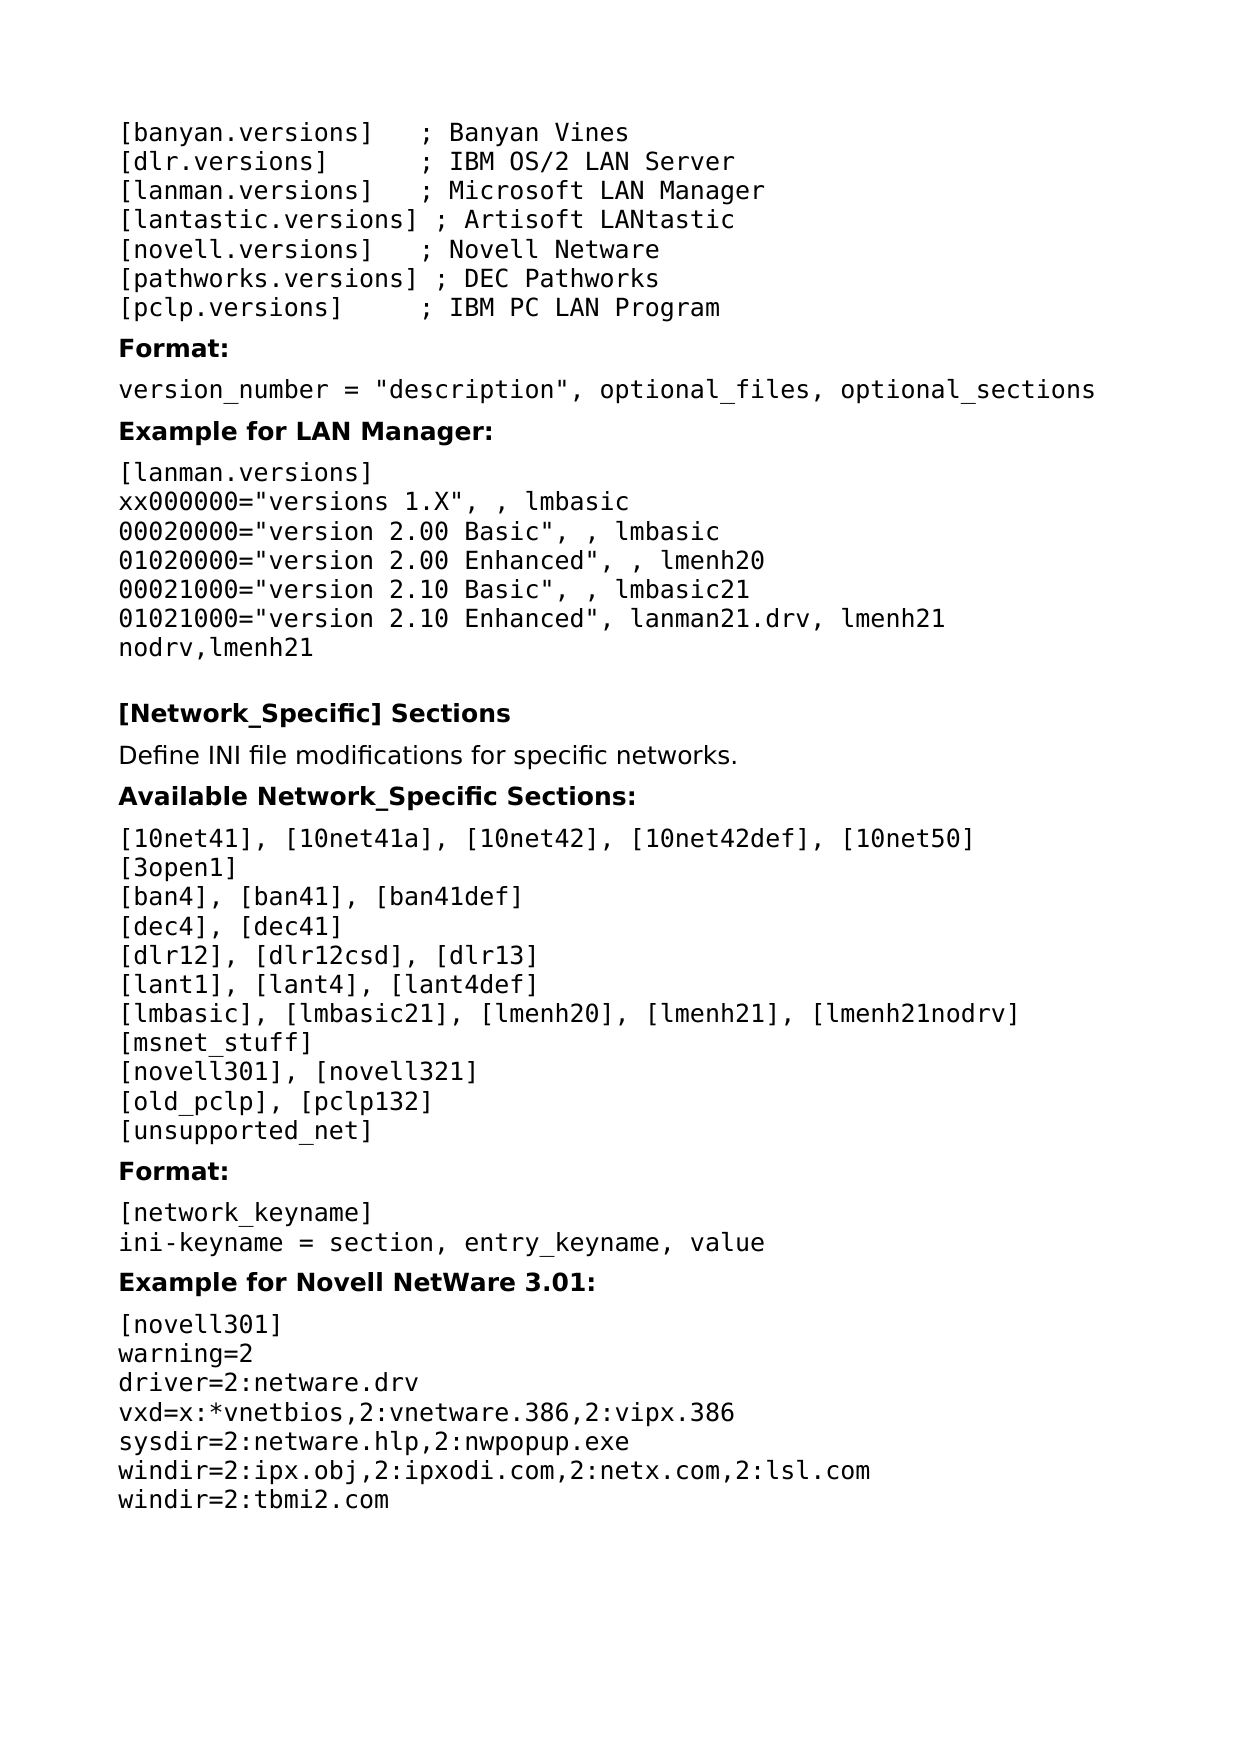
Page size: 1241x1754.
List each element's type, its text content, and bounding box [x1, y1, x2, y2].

text Example for Novell NetWare 3.01: [118, 1269, 1122, 1298]
text version_number = "description", optional_files, optional_sections [118, 376, 1122, 405]
text Format: [118, 1157, 1122, 1186]
subtitle [Network_Specific] Sections [118, 699, 1122, 728]
text Format: [118, 334, 1122, 363]
text [10net41], [10net41a], [10net42], [10net42def], [10net50] [3open1] [ban4], [ban41], [ban41def] [dec4], [dec41] [dlr12], [dlr12csd], [dlr13] [lant1], [lant4], [lant4def] [lmbasic], [lmbasic21], [lmenh20], [lmenh21], [lmenh21nodrv] [msnet_stuff] [novell301], [novell321] [old_pclp], [pclp132] [unsupported_net] [118, 824, 1122, 1145]
text Available Network_Specific Sections: [118, 783, 1122, 812]
text [novell301] warning=2 driver=2:netware.drv vxd=x:*vnetbios,2:vnetware.386,2:vipx.386 sysdir=2:netware.hlp,2:nwpopup.exe windir=2:ipx.obj,2:ipxodi.com,2:netx.com,2:lsl.com windir=2:tbmi2.com [118, 1310, 1122, 1514]
text Define INI file modifications for specific networks. [118, 741, 1122, 770]
text [banyan.versions] ; Banyan Vines [dlr.versions] ; IBM OS/2 LAN Server [lanman.versions] ; Microsoft LAN Manager [lantastic.versions] ; Artisoft LANtastic [novell.versions] ; Novell Netware [pathworks.versions] ; DEC Pathworks [pclp.versions] ; IBM PC LAN Program [118, 118, 1122, 322]
text Example for LAN Manager: [118, 417, 1122, 446]
text [network_keyname] ini-keyname = section, entry_keyname, value [118, 1198, 1122, 1257]
text [lanman.versions] xx000000="versions 1.X", , lmbasic 00020000="version 2.00 Basic", , lmbasic 01020000="version 2.00 Enhanced", , lmenh20 00021000="version 2.10 Basic", , lmbasic21 01021000="version 2.10 Enhanced", lanman21.drv, lmenh21 nodrv,lmenh21 [118, 458, 1122, 662]
